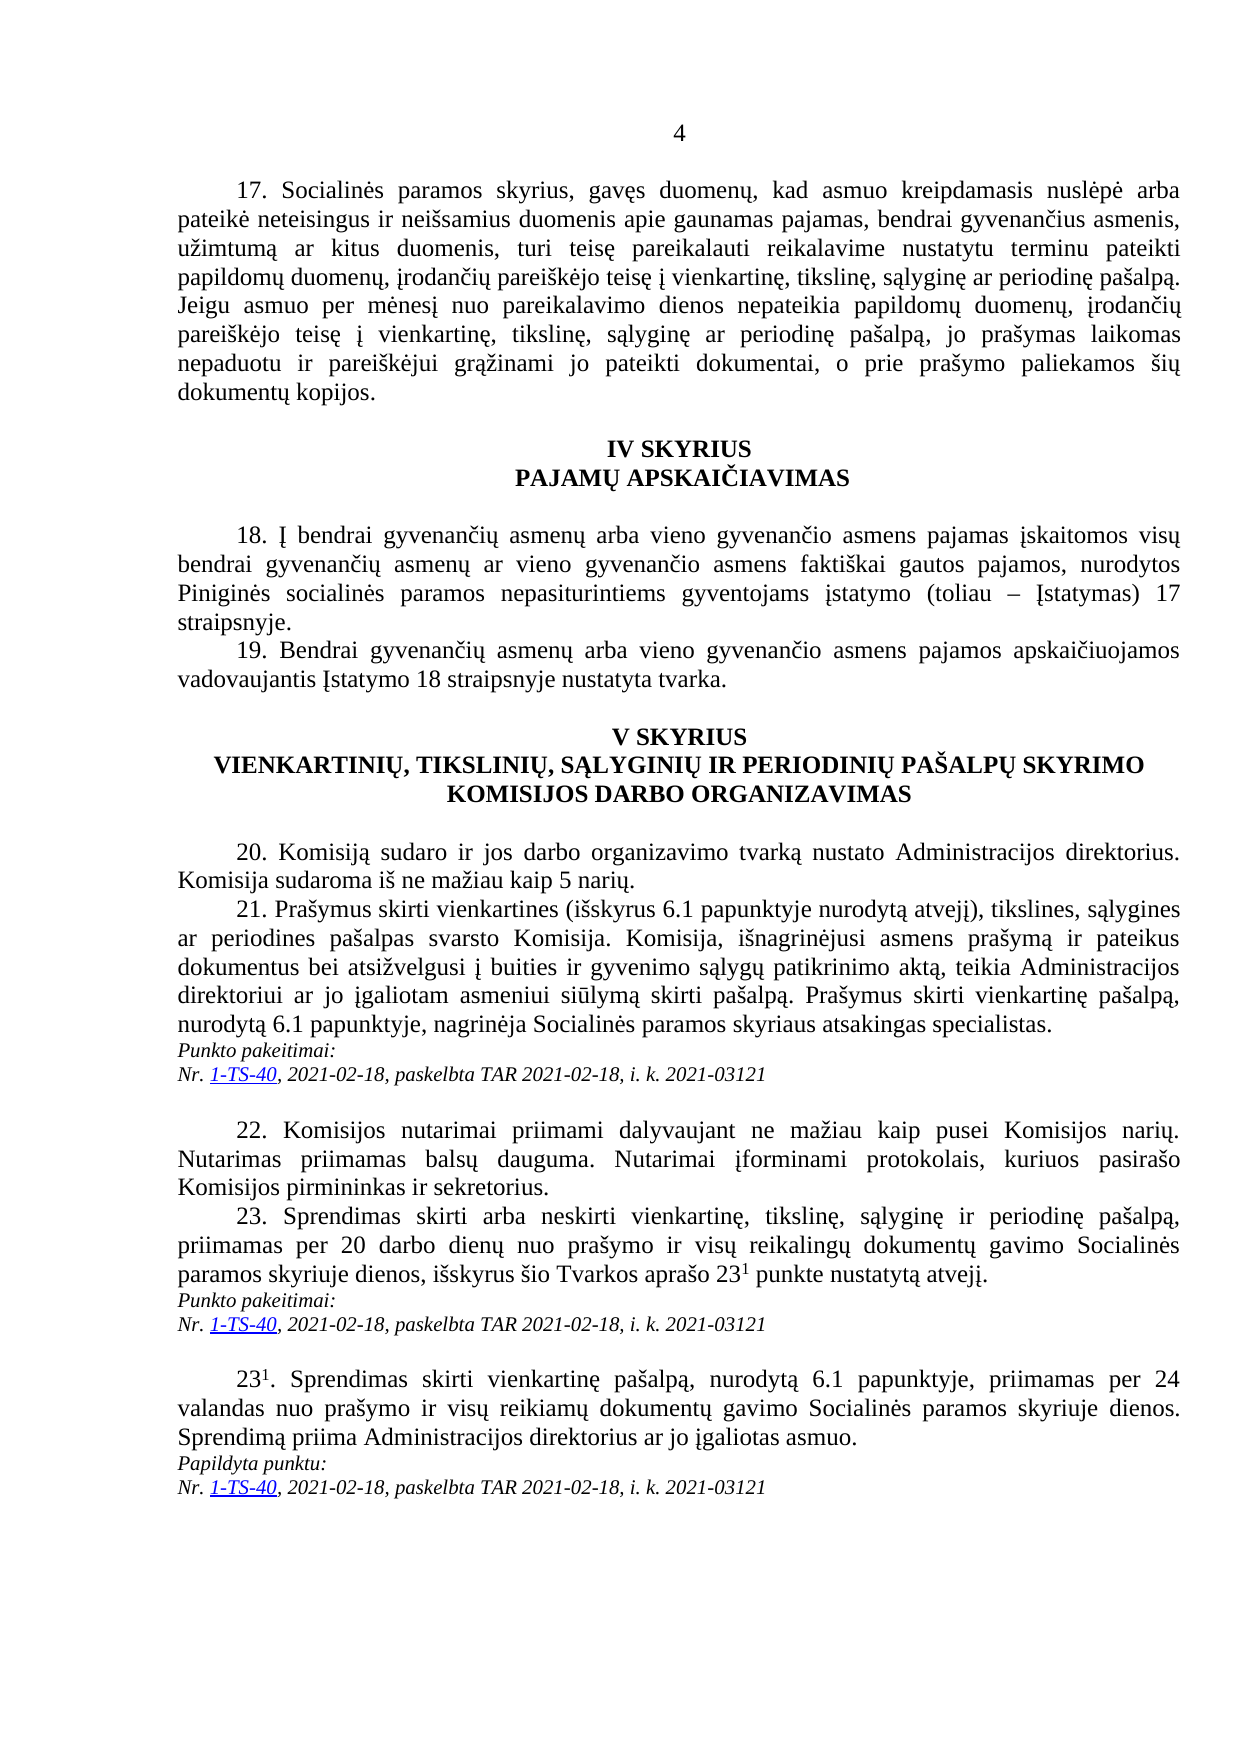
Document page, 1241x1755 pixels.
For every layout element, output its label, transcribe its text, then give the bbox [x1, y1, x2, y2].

text Nr. 1-TS-40, 2021-02-18, paskelbta TAR 2021-02-18, i. k. 2021-03121 [177, 1062, 1181, 1086]
text Punkto pakeitimai: [177, 1038, 1181, 1062]
text 20. Komisiją sudaro ir jos darbo organizavimo tvarką nustato Administracijos direktorius. Komisija sudaroma iš ne mažiau kaip 5 narių. [177, 837, 1181, 894]
text VIENKARTINIŲ, TIKSLINIŲ, SĄLYGINIŲ IR PERIODINIŲ PAŠALPŲ SKYRIMO KOMISIJOS DARBO ORGANIZAVIMAS [177, 751, 1181, 808]
text 231. Sprendimas skirti vienkartinę pašalpą, nurodytą 6.1 papunktyje, priimamas per 24 valandas nuo prašymo ir visų reikiamų dokumentų gavimo Socialinės paramos skyriuje dienos. Sprendimą priima Administracijos direktorius ar jo įgaliotas asmuo. [177, 1364, 1181, 1451]
text Nr. 1-TS-40, 2021-02-18, paskelbta TAR 2021-02-18, i. k. 2021-03121 [177, 1312, 1181, 1336]
text IV SKYRIUS [177, 434, 1181, 463]
text 23. Sprendimas skirti arba neskirti vienkartinę, tikslinę, sąlyginę ir periodinę pašalpą, priimamas per 20 darbo dienų nuo prašymo ir visų reikalingų dokumentų gavimo Socialinės paramos skyriuje dienos, išskyrus šio Tvarkos aprašo 231 punkte nustatytą atvejį. [177, 1201, 1181, 1287]
text Papildyta punktu: [177, 1451, 1181, 1475]
text Punkto pakeitimai: [177, 1287, 1181, 1312]
text 21. Prašymus skirti vienkartines (išskyrus 6.1 papunktyje nurodytą atvejį), tikslines, sąlygines ar periodines pašalpas svarsto Komisija. Komisija, išnagrinėjusi asmens prašymą ir pateikus dokumentus bei atsižvelgusi į buities ir gyvenimo sąlygų patikrinimo aktą, teikia Administracijos direktoriui ar jo įgaliotam asmeniui siūlymą skirti pašalpą. Prašymus skirti vienkartinę pašalpą, nurodytą 6.1 papunktyje, nagrinėja Socialinės paramos skyriaus atsakingas specialistas. [177, 894, 1181, 1038]
text Nr. 1-TS-40, 2021-02-18, paskelbta TAR 2021-02-18, i. k. 2021-03121 [177, 1475, 1181, 1499]
text 18. Į bendrai gyvenančių asmenų arba vieno gyvenančio asmens pajamas įskaitomos visų bendrai gyvenančių asmenų ar vieno gyvenančio asmens faktiškai gautos pajamos, nurodytos Piniginės socialinės paramos nepasiturintiems gyventojams įstatymo (toliau – Įstatymas) 17 straipsnyje. [177, 521, 1181, 636]
text 19. Bendrai gyvenančių asmenų arba vieno gyvenančio asmens pajamos apskaičiuojamos vadovaujantis Įstatymo 18 straipsnyje nustatyta tvarka. [177, 636, 1181, 693]
text PAJAMŲ APSKAIČIAVIMAS [177, 463, 1181, 492]
text 17. Socialinės paramos skyrius, gavęs duomenų, kad asmuo kreipdamasis nuslėpė arba pateikė neteisingus ir neišsamius duomenis apie gaunamas pajamas, bendrai gyvenančius asmenis, užimtumą ar kitus duomenis, turi teisę pareikalauti reikalavime nustatytu terminu pateikti papildomų duomenų, įrodančių pareiškėjo teisę į vienkartinę, tikslinę, sąlyginę ar periodinę pašalpą. Jeigu asmuo per mėnesį nuo pareikalavimo dienos nepateikia papildomų duomenų, įrodančių pareiškėjo teisę į vienkartinę, tikslinę, sąlyginę ar periodinę pašalpą, jo prašymas laikomas nepaduotu ir pareiškėjui grąžinami jo pateikti dokumentai, o prie prašymo paliekamos šių dokumentų kopijos. [177, 176, 1181, 406]
text 22. Komisijos nutarimai priimami dalyvaujant ne mažiau kaip pusei Komisijos narių. Nutarimas priimamas balsų dauguma. Nutarimai įforminami protokolais, kuriuos pasirašo Komisijos pirmininkas ir sekretorius. [177, 1115, 1181, 1201]
text V SKYRIUS [177, 722, 1181, 751]
